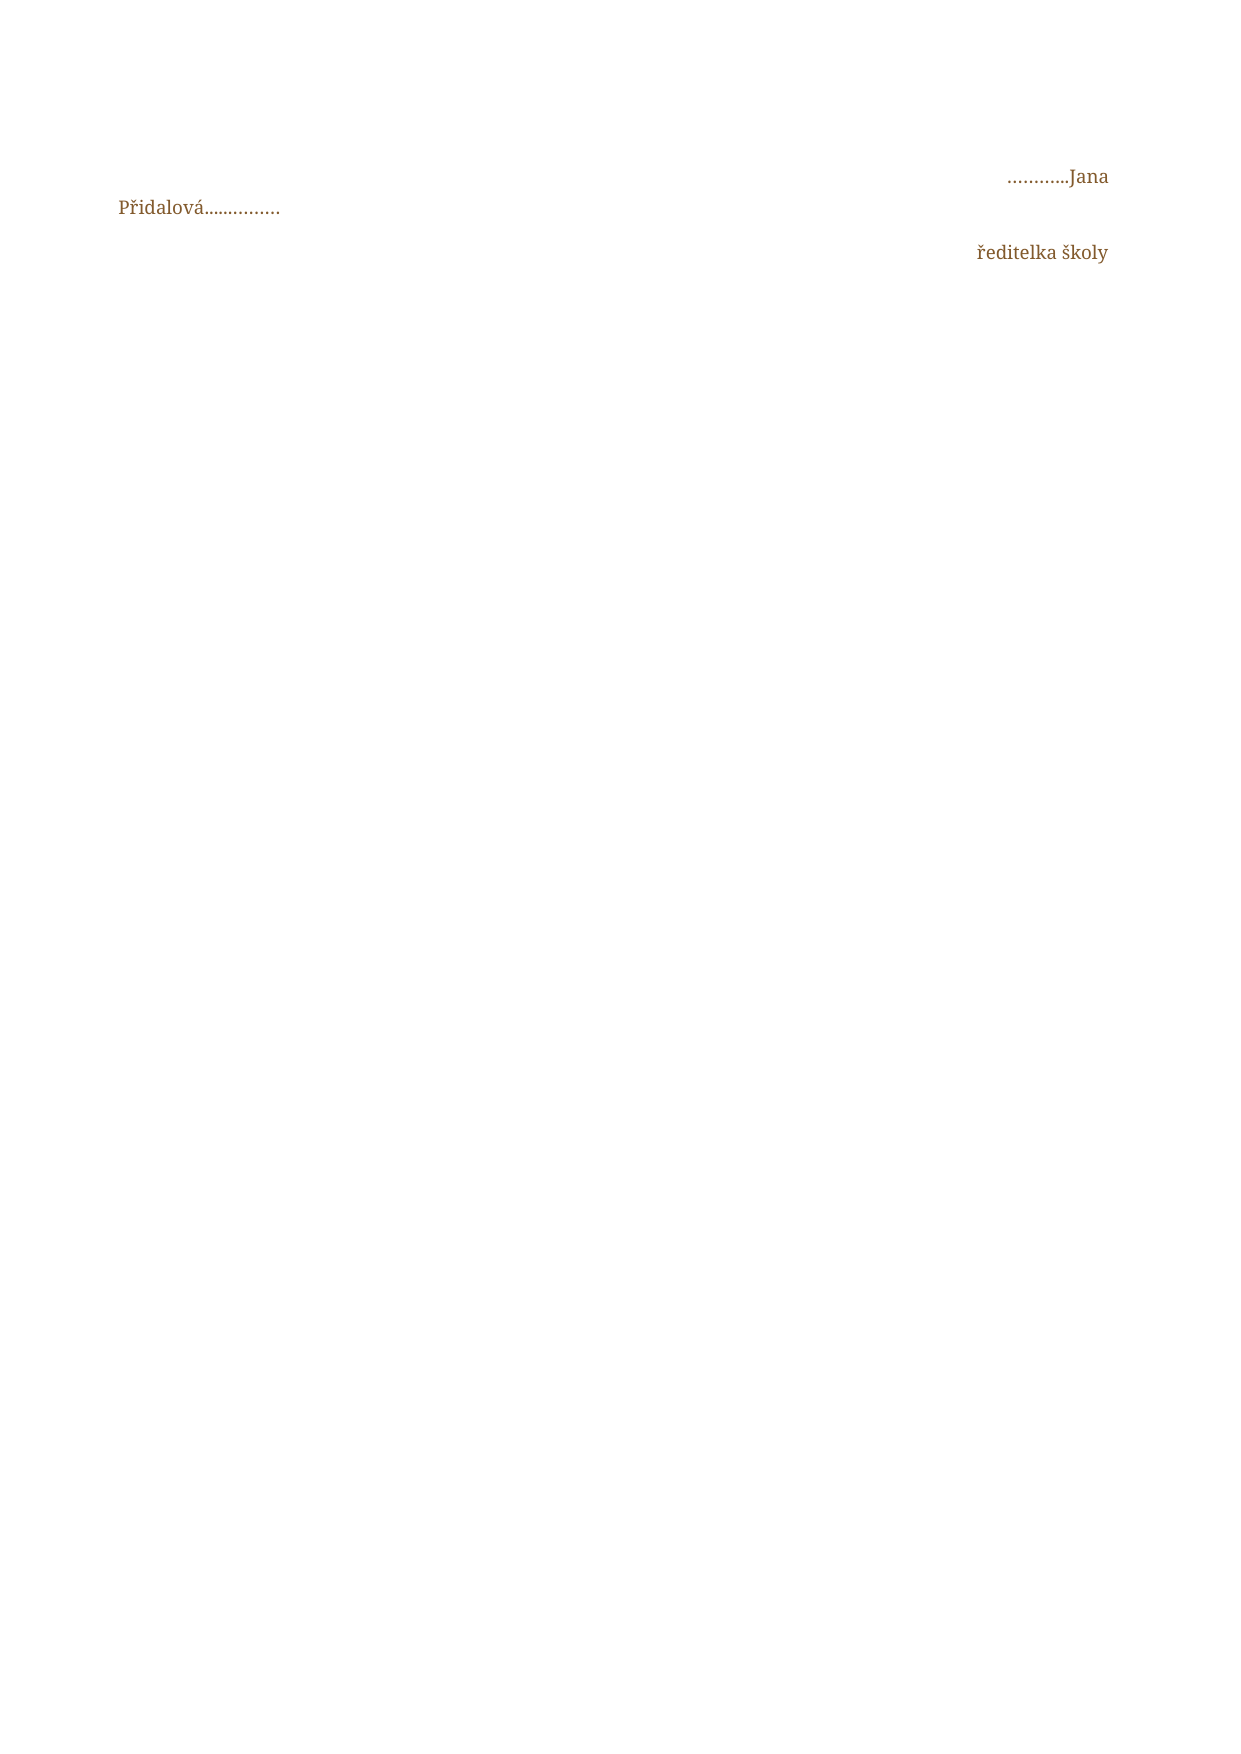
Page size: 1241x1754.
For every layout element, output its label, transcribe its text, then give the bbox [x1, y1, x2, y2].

text ředitelka školy [118, 239, 1122, 265]
text ………...Jana Přidalová......……… [118, 163, 1122, 219]
